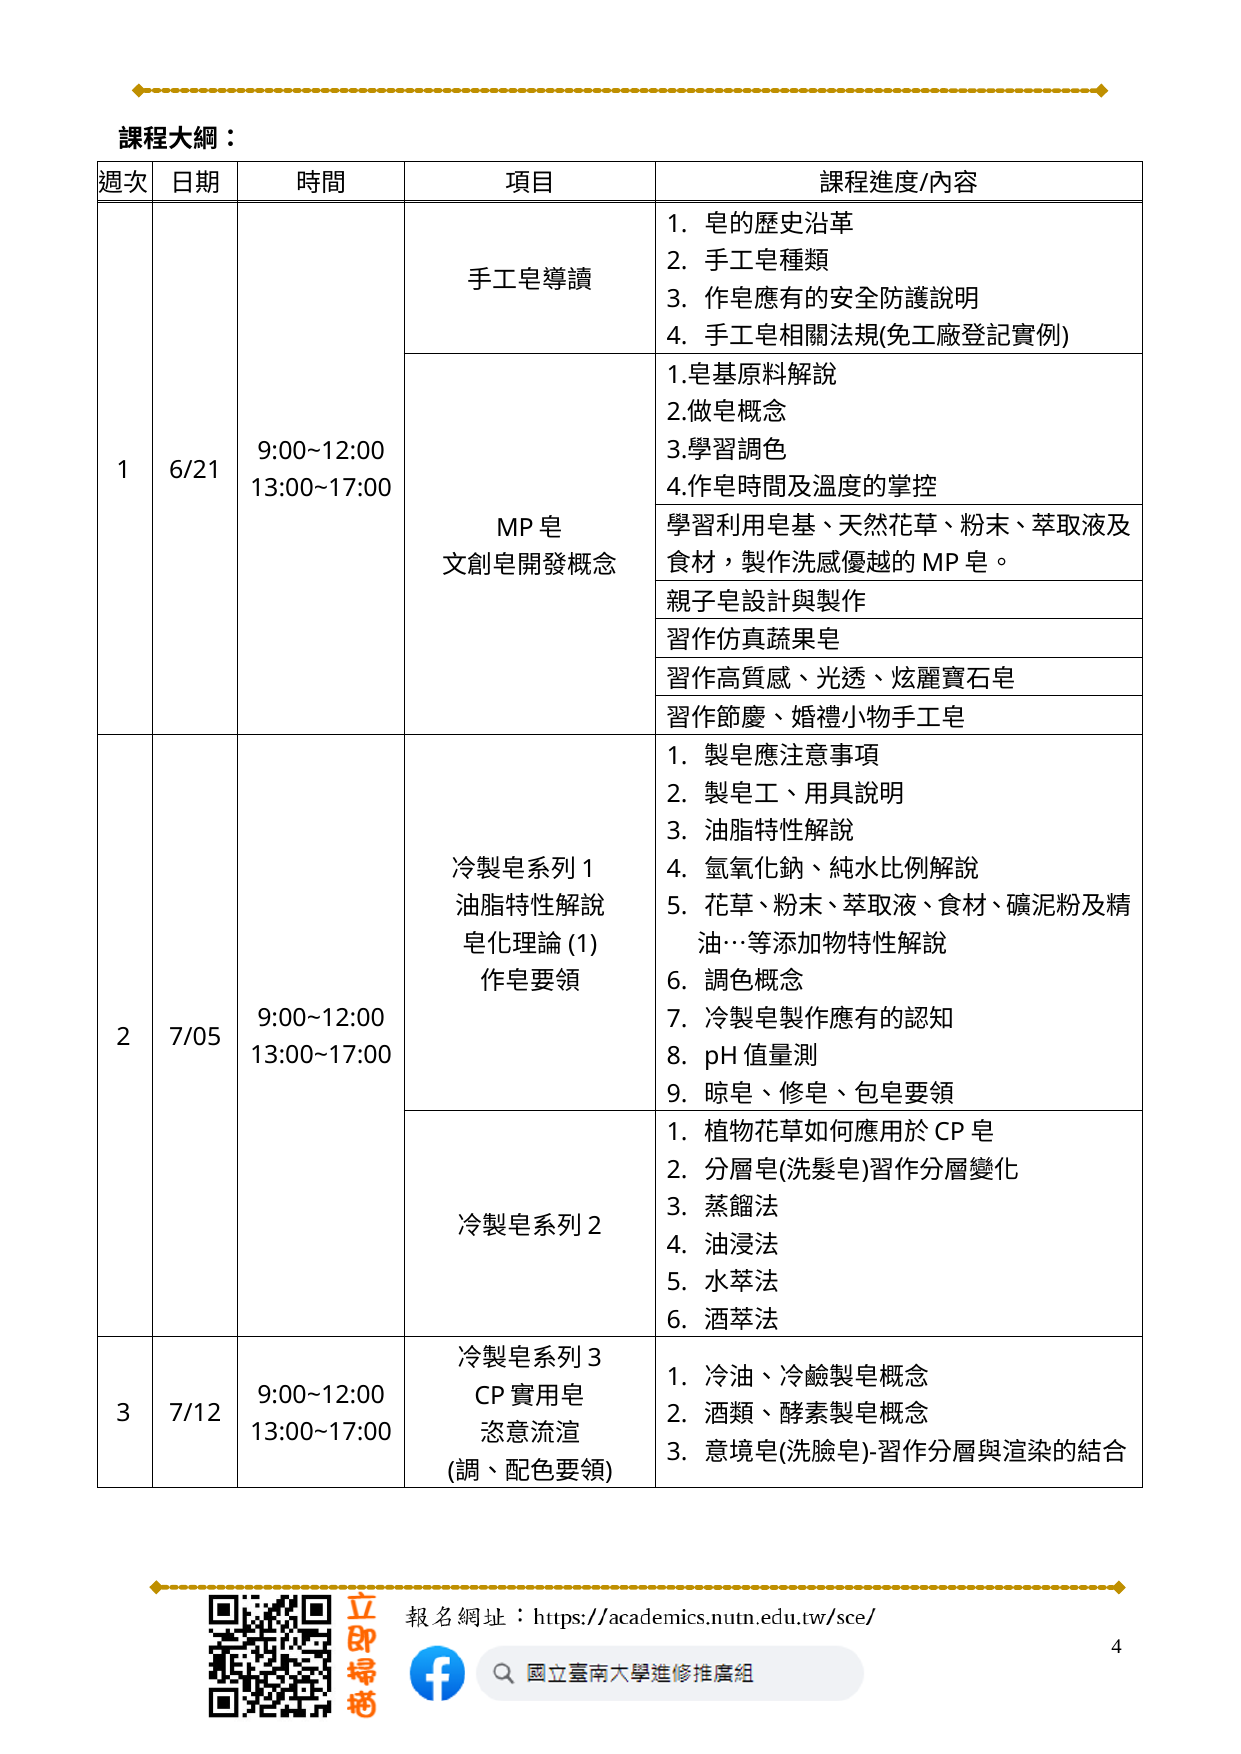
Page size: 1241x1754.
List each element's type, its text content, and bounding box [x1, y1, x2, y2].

table_cell 9:00~12:00 13:00~17:00 [238, 735, 404, 1336]
table_cell 冷製皂系列2 [405, 1111, 655, 1336]
table_cell 2 [98, 735, 152, 1336]
table_cell 冷製皂系列3 CP實用皂 恣意流渲 (調、配色要領) [405, 1337, 655, 1487]
table_cell 習作節慶、婚禮小物手工皂 [656, 696, 1142, 734]
table_cell 親子皂設計與製作 [656, 581, 1142, 618]
table_header 課程進度/內容 [656, 162, 1142, 199]
table_cell MP皂 文創皂開發概念 [405, 354, 655, 734]
text 課程大綱： [118, 118, 1122, 155]
table_cell 6/21 [153, 203, 237, 734]
table_cell 冷油、冷鹼製皂概念 酒類、酵素製皂概念 意境皂(洗臉皂)-習作分層與渲染的結合 [656, 1337, 1142, 1487]
table_cell 手工皂導讀 [405, 203, 655, 353]
table_cell 習作高質感、光透、炫麗寶石皂 [656, 658, 1142, 695]
table_cell 7/05 [153, 735, 237, 1336]
picture [388, 1590, 896, 1709]
table_header 項目 [405, 162, 655, 199]
picture [192, 1578, 384, 1586]
table_cell 習作仿真蔬果皂 [656, 619, 1142, 657]
table_cell 9:00~12:00 13:00~17:00 [238, 203, 404, 734]
table_cell 皂的歷史沿革 手工皂種類 作皂應有的安全防護說明 手工皂相關法規(免工廠登記實例) [656, 203, 1142, 353]
table_cell 學習利用皂基、天然花草、粉末、萃取液及食材，製作洗感優越的MP皂。 [656, 505, 1142, 580]
table_cell 植物花草如何應用於CP皂 分層皂(洗髮皂)習作分層變化 蒸餾法 油浸法 水萃法 酒萃法 [656, 1111, 1142, 1336]
table_cell 1 [98, 203, 152, 734]
table_header 時間 [238, 162, 404, 199]
table_header 日期 [153, 162, 237, 199]
table_header 週次 [98, 162, 152, 199]
table_cell 3 [98, 1337, 152, 1487]
table_cell 製皂應注意事項 製皂工、用具說明 油脂特性解說 氫氧化鈉、純水比例解說 花草、粉末、萃取液、食材、礦泥粉及精 油…等添加物特性解說 調色概念 冷製皂製作應有的認知 pH值量測 晾皂、修皂、包皂要領 [656, 735, 1142, 1110]
table_cell 冷製皂系列1 油脂特性解說 皂化理論 (1) 作皂要領 [405, 735, 655, 1110]
table_cell 1.皂基原料解說 2.做皂概念 3.學習調色 4.作皂時間及溫度的掌控 [656, 354, 1142, 504]
table_cell 7/12 [153, 1337, 237, 1487]
picture [192, 1589, 384, 1730]
table_cell 9:00~12:00 13:00~17:00 [238, 1337, 404, 1487]
